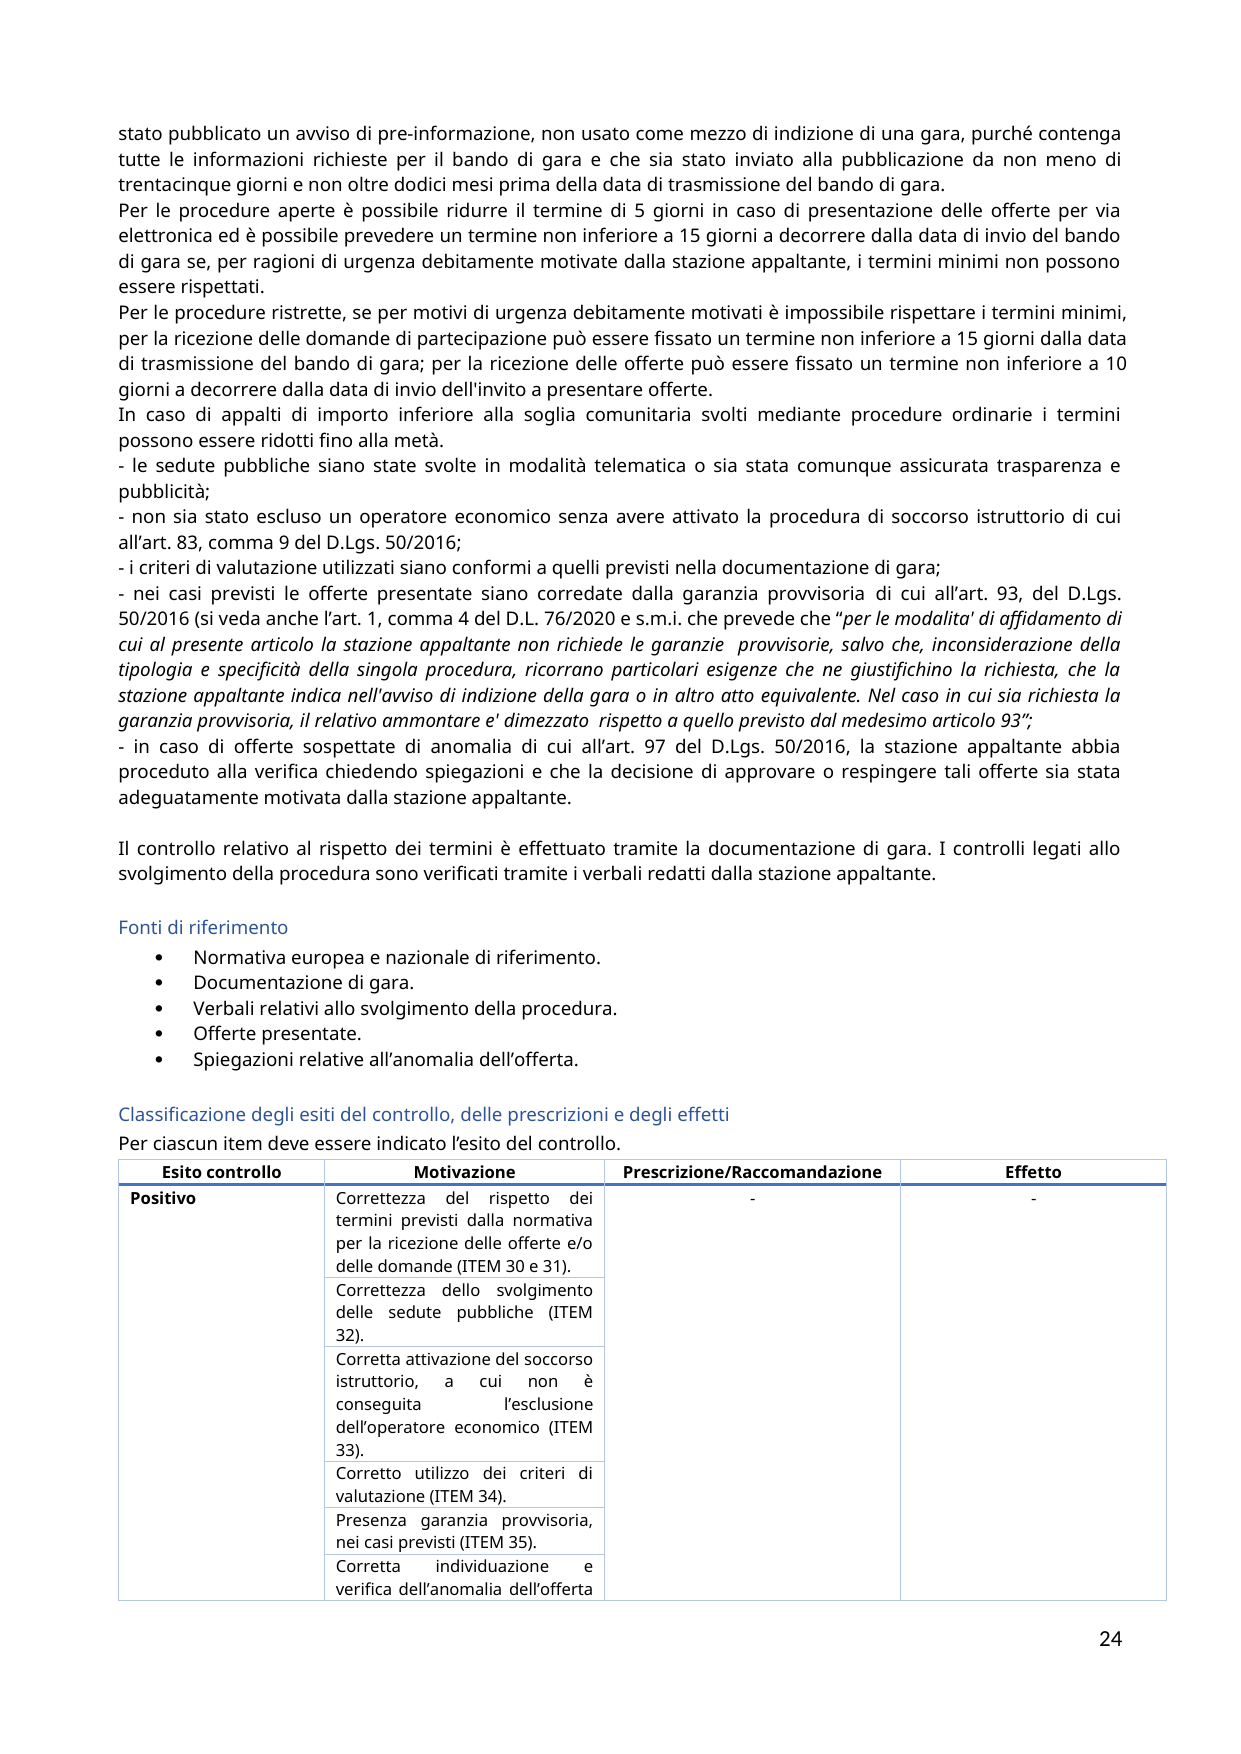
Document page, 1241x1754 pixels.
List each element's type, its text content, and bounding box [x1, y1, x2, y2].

text In caso di appalti di importo inferiore alla soglia comunitaria svolti mediante procedure ordinarie i termini possono essere ridotti fino alla metà. [118, 401, 1122, 452]
list Offerte presentate. [156, 1021, 1122, 1046]
text Per le procedure ristrette, se per motivi di urgenza debitamente motivati è impossibile rispettare i termini minimi, per la ricezione delle domande di partecipazione può essere fissato un termine non inferiore a 15 giorni dalla data di trasmissione del bando di gara; per la ricezione delle offerte può essere fissato un termine non inferiore a 10 giorni a decorrere dalla data di invio dell'invito a presentare offerte. [118, 299, 1128, 401]
table_cell Positivo [119, 1186, 324, 1600]
table_header Motivazione [325, 1160, 604, 1183]
table_cell Corretta individuazione e verifica dell’anomalia dell’offerta [325, 1555, 604, 1600]
text Per ciascun item deve essere indicato l’esito del controllo. [118, 1130, 1122, 1156]
text stato pubblicato un avviso di pre-informazione, non usato come mezzo di indizione di una gara, purché contenga tutte le informazioni richieste per il bando di gara e che sia stato inviato alla pubblicazione da non meno di trentacinque giorni e non oltre dodici mesi prima della data di trasmissione del bando di gara. [118, 121, 1122, 197]
table_cell Correttezza del rispetto dei termini previsti dalla normativa per la ricezione delle offerte e/o delle domande (ITEM 30 e 31). [325, 1186, 604, 1277]
text - i criteri di valutazione utilizzati siano conformi a quelli previsti nella documentazione di gara; [118, 554, 1122, 580]
text - in caso di offerte sospettate di anomalia di cui all’art. 97 del D.Lgs. 50/2016, la stazione appaltante abbia proceduto alla verifica chiedendo spiegazioni e che la decisione di approvare o respingere tali offerte sia stata adeguatamente motivata dalla stazione appaltante. [118, 733, 1122, 810]
text Il controllo relativo al rispetto dei termini è effettuato tramite la documentazione di gara. I controlli legati allo svolgimento della procedura sono verificati tramite i verbali redatti dalla stazione appaltante. [118, 835, 1122, 886]
text Per le procedure aperte è possibile ridurre il termine di 5 giorni in caso di presentazione delle offerte per via elettronica ed è possibile prevedere un termine non inferiore a 15 giorni a decorrere dalla data di invio del bando di gara se, per ragioni di urgenza debitamente motivate dalla stazione appaltante, i termini minimi non possono essere rispettati. [118, 197, 1122, 299]
list Documentazione di gara. [156, 969, 1122, 995]
table_cell Presenza garanzia provvisoria, nei casi previsti (ITEM 35). [325, 1508, 604, 1554]
table_header Prescrizione/Raccomandazione [605, 1160, 900, 1183]
table_cell Correttezza dello svolgimento delle sedute pubbliche (ITEM 32). [325, 1278, 604, 1346]
table_cell - [605, 1186, 900, 1600]
list Normativa europea e nazionale di riferimento. [156, 944, 1122, 969]
table_cell - [901, 1186, 1166, 1600]
text - le sedute pubbliche siano state svolte in modalità telematica o sia stata comunque assicurata trasparenza e pubblicità; [118, 452, 1122, 503]
text Fonti di riferimento [118, 915, 1122, 940]
table_header Esito controllo [119, 1160, 324, 1183]
text Classificazione degli esiti del controllo, delle prescrizioni e degli effetti [118, 1101, 1122, 1126]
text - nei casi previsti le offerte presentate siano corredate dalla garanzia provvisoria di cui all’art. 93, del D.Lgs. 50/2016 (si veda anche l’art. 1, comma 4 del D.L. 76/2020 e s.m.i. che prevede che “per le modalita' di affidamento di cui al presente articolo la stazione appaltante non richiede le garanzie provvisorie, salvo che, inconsiderazione della tipologia e specificità della singola procedura, ricorrano particolari esigenze che ne giustifichino la richiesta, che la stazione appaltante indica nell'avviso di indizione della gara o in altro atto equivalente. Nel caso in cui sia richiesta la garanzia provvisoria, il relativo ammontare e' dimezzato rispetto a quello previsto dal medesimo articolo 93”; [118, 580, 1122, 733]
text - non sia stato escluso un operatore economico senza avere attivato la procedura di soccorso istruttorio di cui all’art. 83, comma 9 del D.Lgs. 50/2016; [118, 503, 1122, 554]
table_header Effetto [901, 1160, 1166, 1183]
table_cell Corretto utilizzo dei criteri di valutazione (ITEM 34). [325, 1462, 604, 1507]
list Verbali relativi allo svolgimento della procedura. [156, 995, 1122, 1021]
table_cell Corretta attivazione del soccorso istruttorio, a cui non è conseguita l’esclusione dell’operatore economico (ITEM 33). [325, 1347, 604, 1461]
list Spiegazioni relative all’anomalia dell’offerta. [156, 1046, 1122, 1072]
